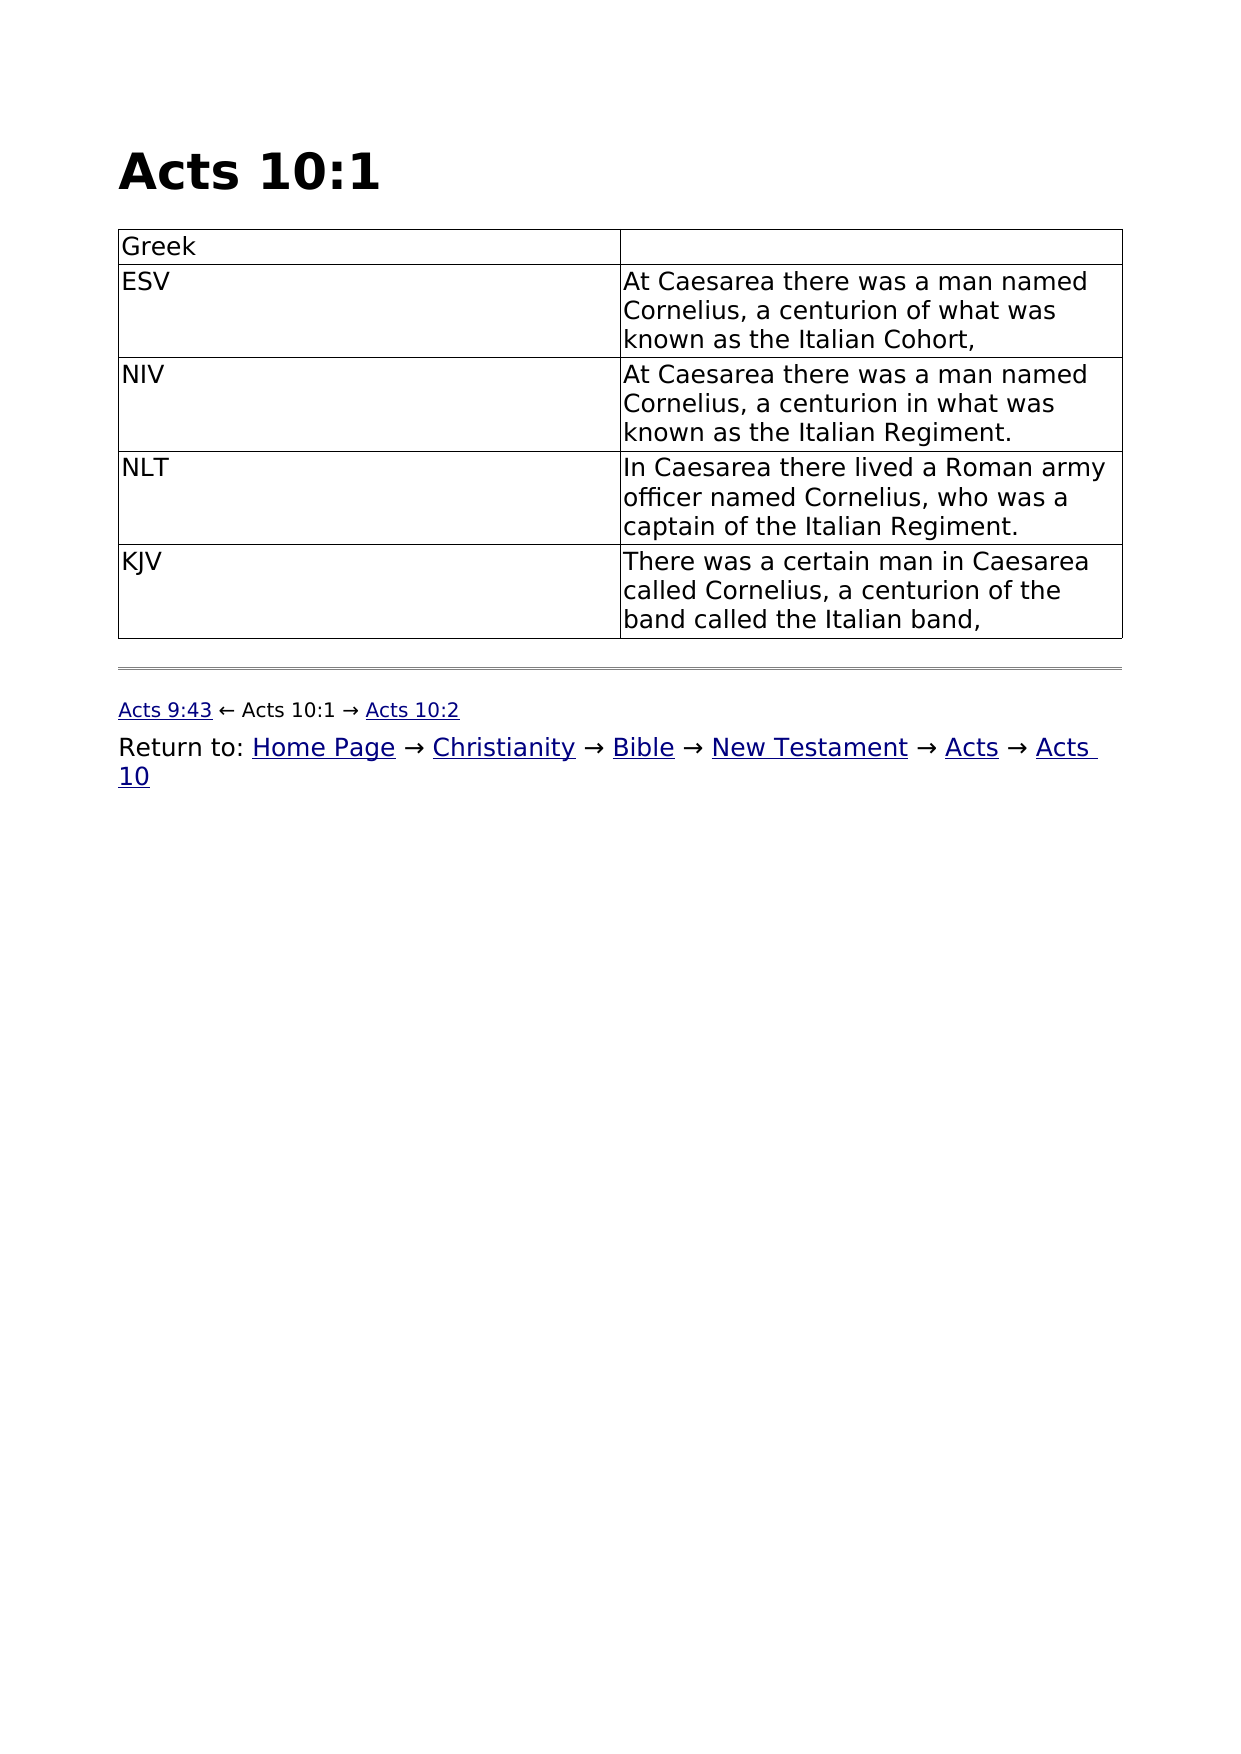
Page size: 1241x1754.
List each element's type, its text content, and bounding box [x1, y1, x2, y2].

table_cell At Caesarea there was a man named Cornelius, a centurion of what was known as the Italian Cohort, [621, 265, 1122, 357]
table_cell There was a certain man in Caesarea called Cornelius, a centurion of the band called the Italian band, [621, 545, 1122, 637]
table_cell KJV [119, 545, 620, 637]
table_cell In Caesarea there lived a Roman army officer named Cornelius, who was a captain of the Italian Regiment. [621, 452, 1122, 544]
table_cell NIV [119, 358, 620, 451]
table_header Greek [119, 230, 620, 264]
table_cell At Caesarea there was a man named Cornelius, a centurion in what was known as the Italian Regiment. [621, 358, 1122, 451]
table_cell NLT [119, 452, 620, 544]
text Return to: Home Page → Christianity → Bible → New Testament → Acts → Acts 10 [118, 733, 1122, 791]
text Acts 9:43 ← Acts 10:1 → Acts 10:2 [118, 699, 1122, 733]
table_cell ESV [119, 265, 620, 357]
table_header [621, 230, 1122, 264]
subtitle Acts 10:1 [118, 143, 1122, 201]
